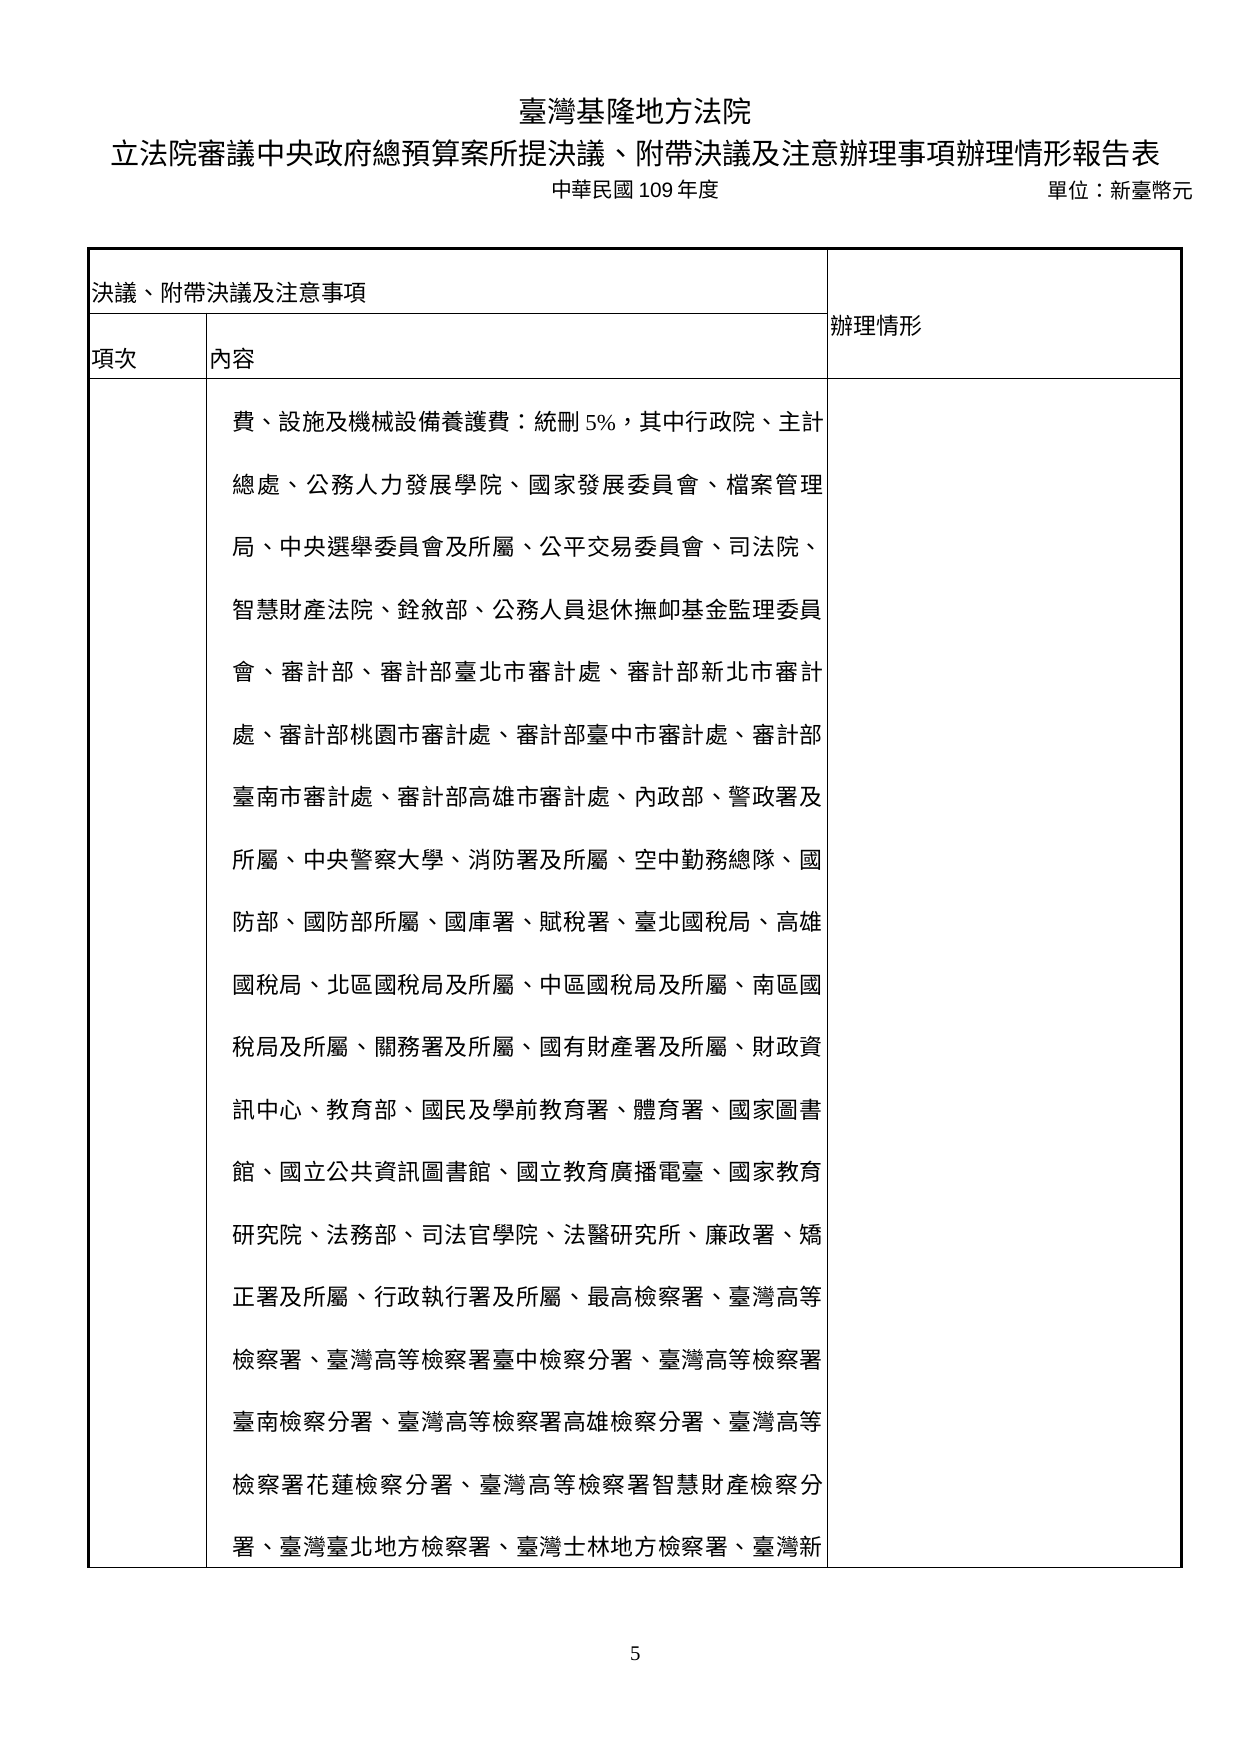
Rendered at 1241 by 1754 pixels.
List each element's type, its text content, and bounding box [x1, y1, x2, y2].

table_cell [828, 379, 1180, 1567]
table_header 決議、附帶決議及注意事項 [90, 250, 827, 312]
table_cell [90, 379, 206, 1567]
table_cell 項次 [90, 314, 206, 378]
table_cell 費、設施及機械設備養護費：統刪5%，其中行政院、主計總處、公務人力發展學院、國家發展委員會、檔案管理局、中央選舉委員會及所屬、公平交易委員會、司法院、智慧財產法院、銓敘部、公務人員退休撫卹基金監理委員會、審計部、審計部臺北市審計處、審計部新北市審計處、審計部桃園市審計處、審計部臺中市審計處、審計部臺南市審計處、審計部高雄市審計處、內政部、警政署及所屬、中央警察大學、消防署及所屬、空中勤務總隊、國防部、國防部所屬、國庫署、賦稅署、臺北國稅局、高雄國稅局、北區國稅局及所屬、中區國稅局及所屬、南區國稅局及所屬、關務署及所屬、國有財產署及所屬、財政資訊中心、教育部、國民及學前教育署、體育署、國家圖書館、國立公共資訊圖書館、國立教育廣播電臺、國家教育研究院、法務部、司法官學院、法醫研究所、廉政署、矯正署及所屬、行政執行署及所屬、最高檢察署、臺灣高等檢察署、臺灣高等檢察署臺中檢察分署、臺灣高等檢察署臺南檢察分署、臺灣高等檢察署高雄檢察分署、臺灣高等檢察署花蓮檢察分署、臺灣高等檢察署智慧財產檢察分署、臺灣臺北地方檢察署、臺灣士林地方檢察署、臺灣新 [207, 379, 827, 1567]
table_header 辦理情形 [828, 250, 1180, 378]
table_cell 內容 [207, 314, 827, 378]
